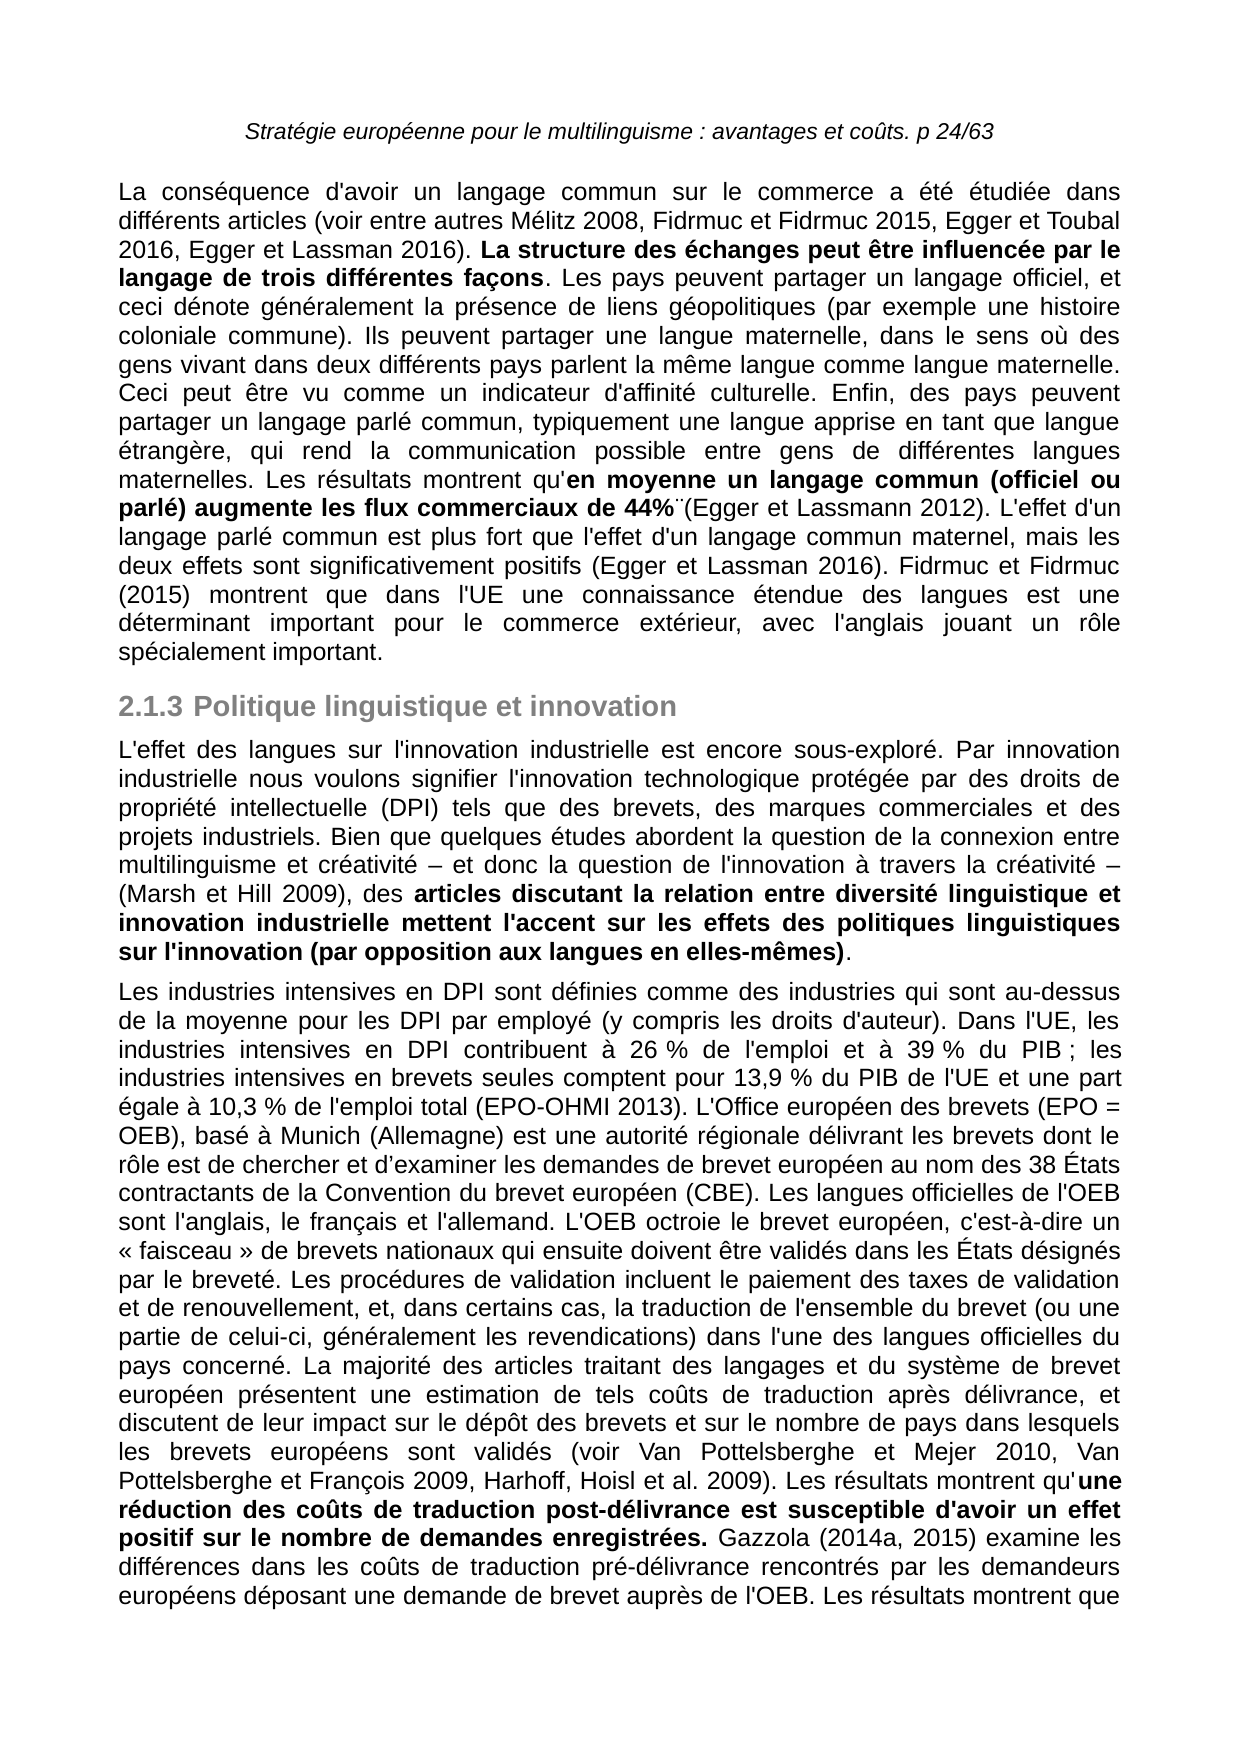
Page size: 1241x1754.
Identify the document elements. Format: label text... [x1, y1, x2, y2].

text L'effet des langues sur l'innovation industrielle est encore sous-exploré. Par innovation industrielle nous voulons signifier l'innovation technologique protégée par des droits de propriété intellectuelle (DPI) tels que des brevets, des marques commerciales et des projets industriels. Bien que quelques études abordent la question de la connexion entre multilinguisme et créativité – et donc la question de l'innovation à travers la créativité – (Marsh et Hill 2009), des articles discutant la relation entre diversité linguistique et innovation industrielle mettent l'accent sur les effets des politiques linguistiques sur l'innovation (par opposition aux langues en elles-mêmes). [118, 735, 1122, 965]
subtitle Politique linguistique et innovation [118, 689, 1122, 723]
text La conséquence d'avoir un langage commun sur le commerce a été étudiée dans différents articles (voir entre autres Mélitz 2008, Fidrmuc et Fidrmuc 2015, Egger et Toubal 2016, Egger et Lassman 2016). La structure des échanges peut être influencée par le langage de trois différentes façons. Les pays peuvent partager un langage officiel, et ceci dénote généralement la présence de liens géopolitiques (par exemple une histoire coloniale commune). Ils peuvent partager une langue maternelle, dans le sens où des gens vivant dans deux différents pays parlent la même langue comme langue maternelle. Ceci peut être vu comme un indicateur d'affinité culturelle. Enfin, des pays peuvent partager un langage parlé commun, typiquement une langue apprise en tant que langue étrangère, qui rend la communication possible entre gens de différentes langues maternelles. Les résultats montrent qu'en moyenne un langage commun (officiel ou parlé) augmente les flux commerciaux de 44%¨(Egger et Lassmann 2012). L'effet d'un langage parlé commun est plus fort que l'effet d'un langage commun maternel, mais les deux effets sont significativement positifs (Egger et Lassman 2016). Fidrmuc et Fidrmuc (2015) montrent que dans l'UE une connaissance étendue des langues est une déterminant important pour le commerce extérieur, avec l'anglais jouant un rôle spécialement important. [118, 177, 1122, 666]
text Les industries intensives en DPI sont définies comme des industries qui sont au-dessus de la moyenne pour les DPI par employé (y compris les droits d'auteur). Dans l'UE, les industries intensives en DPI contribuent à 26 % de l'emploi et à 39 % du PIB ; les industries intensives en brevets seules comptent pour 13,9 % du PIB de l'UE et une part égale à 10,3 % de l'emploi total (EPO-OHMI 2013). L'Office européen des brevets (EPO = OEB), basé à Munich (Allemagne) est une autorité régionale délivrant les brevets dont le rôle est de chercher et d’examiner les demandes de brevet européen au nom des 38 États contractants de la Convention du brevet européen (CBE). Les langues officielles de l'OEB sont l'anglais, le français et l'allemand. L'OEB octroie le brevet européen, c'est-à-dire un « faisceau » de brevets nationaux qui ensuite doivent être validés dans les États désignés par le breveté. Les procédures de validation incluent le paiement des taxes de validation et de renouvellement, et, dans certains cas, la traduction de l'ensemble du brevet (ou une partie de celui-ci, généralement les revendications) dans l'une des langues officielles du pays concerné. La majorité des articles traitant des langages et du système de brevet européen présentent une estimation de tels coûts de traduction après délivrance, et discutent de leur impact sur le dépôt des brevets et sur le nombre de pays dans lesquels les brevets européens sont validés (voir Van Pottelsberghe et Mejer 2010, Van Pottelsberghe et François 2009, Harhoff, Hoisl et al. 2009). Les résultats montrent qu'une réduction des coûts de traduction post-délivrance est susceptible d'avoir un effet positif sur le nombre de demandes enregistrées. Gazzola (2014a, 2015) examine les différences dans les coûts de traduction pré-délivrance rencontrés par les demandeurs européens déposant une demande de brevet auprès de l'OEB. Les résultats montrent que [118, 977, 1122, 1610]
